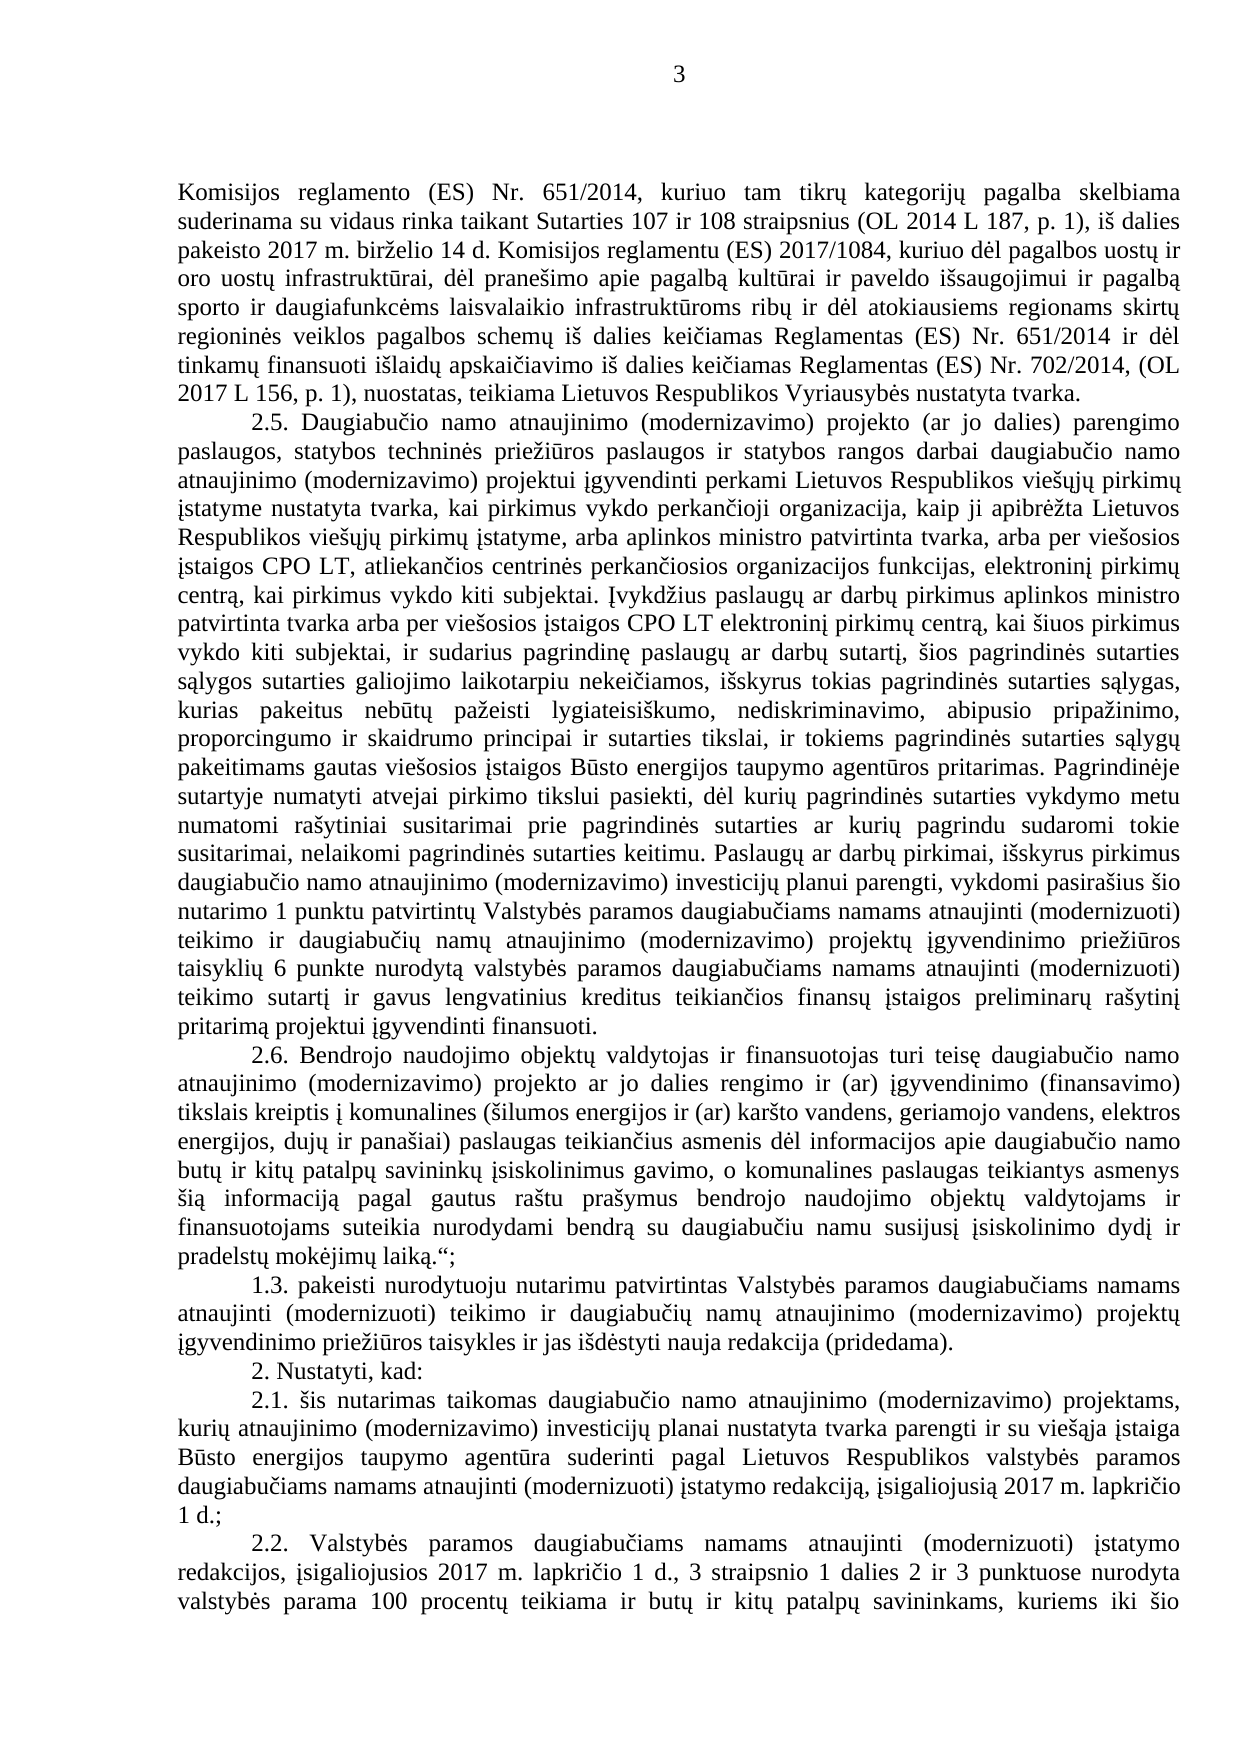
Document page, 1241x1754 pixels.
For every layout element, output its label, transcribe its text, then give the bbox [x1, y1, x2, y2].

text 2. Nustatyti, kad: [177, 1356, 1181, 1385]
text 2.5. Daugiabučio namo atnaujinimo (modernizavimo) projekto (ar jo dalies) parengimo paslaugos, statybos techninės priežiūros paslaugos ir statybos rangos darbai daugiabučio namo atnaujinimo (modernizavimo) projektui įgyvendinti perkami Lietuvos Respublikos viešųjų pirkimų įstatyme nustatyta tvarka, kai pirkimus vykdo perkančioji organizacija, kaip ji apibrėžta Lietuvos Respublikos viešųjų pirkimų įstatyme, arba aplinkos ministro patvirtinta tvarka, arba per viešosios įstaigos CPO LT, atliekančios centrinės perkančiosios organizacijos funkcijas, elektroninį pirkimų centrą, kai pirkimus vykdo kiti subjektai. Įvykdžius paslaugų ar darbų pirkimus aplinkos ministro patvirtinta tvarka arba per viešosios įstaigos CPO LT elektroninį pirkimų centrą, kai šiuos pirkimus vykdo kiti subjektai, ir sudarius pagrindinę paslaugų ar darbų sutartį, šios pagrindinės sutarties sąlygos sutarties galiojimo laikotarpiu nekeičiamos, išskyrus tokias pagrindinės sutarties sąlygas, kurias pakeitus nebūtų pažeisti lygiateisiškumo, nediskriminavimo, abipusio pripažinimo, proporcingumo ir skaidrumo principai ir sutarties tikslai, ir tokiems pagrindinės sutarties sąlygų pakeitimams gautas viešosios įstaigos Būsto energijos taupymo agentūros pritarimas. Pagrindinėje sutartyje numatyti atvejai pirkimo tikslui pasiekti, dėl kurių pagrindinės sutarties vykdymo metu numatomi rašytiniai susitarimai prie pagrindinės sutarties ar kurių pagrindu sudaromi tokie susitarimai, nelaikomi pagrindinės sutarties keitimu. Paslaugų ar darbų pirkimai, išskyrus pirkimus daugiabučio namo atnaujinimo (modernizavimo) investicijų planui parengti, vykdomi pasirašius šio nutarimo 1 punktu patvirtintų Valstybės paramos daugiabučiams namams atnaujinti (modernizuoti) teikimo ir daugiabučių namų atnaujinimo (modernizavimo) projektų įgyvendinimo priežiūros taisyklių 6 punkte nurodytą valstybės paramos daugiabučiams namams atnaujinti (modernizuoti) teikimo sutartį ir gavus lengvatinius kreditus teikiančios finansų įstaigos preliminarų rašytinį pritarimą projektui įgyvendinti finansuoti. [177, 407, 1181, 1040]
text 1.3. pakeisti nurodytuoju nutarimu patvirtintas Valstybės paramos daugiabučiams namams atnaujinti (modernizuoti) teikimo ir daugiabučių namų atnaujinimo (modernizavimo) projektų įgyvendinimo priežiūros taisykles ir jas išdėstyti nauja redakcija (pridedama). [177, 1270, 1181, 1356]
text Komisijos reglamento (ES) Nr. 651/2014, kuriuo tam tikrų kategorijų pagalba skelbiama suderinama su vidaus rinka taikant Sutarties 107 ir 108 straipsnius (OL 2014 L 187, p. 1), iš dalies pakeisto 2017 m. birželio 14 d. Komisijos reglamentu (ES) 2017/1084, kuriuo dėl pagalbos uostų ir oro uostų infrastruktūrai, dėl pranešimo apie pagalbą kultūrai ir paveldo išsaugojimui ir pagalbą sporto ir daugiafunkcėms laisvalaikio infrastruktūroms ribų ir dėl atokiausiems regionams skirtų regioninės veiklos pagalbos schemų iš dalies keičiamas Reglamentas (ES) Nr. 651/2014 ir dėl tinkamų finansuoti išlaidų apskaičiavimo iš dalies keičiamas Reglamentas (ES) Nr. 702/2014, (OL 2017 L 156, p. 1), nuostatas, teikiama Lietuvos Respublikos Vyriausybės nustatyta tvarka. [177, 177, 1181, 407]
text 2.6. Bendrojo naudojimo objektų valdytojas ir finansuotojas turi teisę daugiabučio namo atnaujinimo (modernizavimo) projekto ar jo dalies rengimo ir (ar) įgyvendinimo (finansavimo) tikslais kreiptis į komunalines (šilumos energijos ir (ar) karšto vandens, geriamojo vandens, elektros energijos, dujų ir panašiai) paslaugas teikiančius asmenis dėl informacijos apie daugiabučio namo butų ir kitų patalpų savininkų įsiskolinimus gavimo, o komunalines paslaugas teikiantys asmenys šią informaciją pagal gautus raštu prašymus bendrojo naudojimo objektų valdytojams ir finansuotojams suteikia nurodydami bendrą su daugiabučiu namu susijusį įsiskolinimo dydį ir pradelstų mokėjimų laiką.“; [177, 1040, 1181, 1270]
text 2.2. Valstybės paramos daugiabučiams namams atnaujinti (modernizuoti) įstatymo redakcijos, įsigaliojusios 2017 m. lapkričio 1 d., 3 straipsnio 1 dalies 2 ir 3 punktuose nurodyta valstybės parama 100 procentų teikiama ir butų ir kitų patalpų savininkams, kuriems iki šio [177, 1528, 1181, 1615]
text 2.1. šis nutarimas taikomas daugiabučio namo atnaujinimo (modernizavimo) projektams, kurių atnaujinimo (modernizavimo) investicijų planai nustatyta tvarka parengti ir su viešąja įstaiga Būsto energijos taupymo agentūra suderinti pagal Lietuvos Respublikos valstybės paramos daugiabučiams namams atnaujinti (modernizuoti) įstatymo redakciją, įsigaliojusią 2017 m. lapkričio 1 d.; [177, 1385, 1181, 1528]
